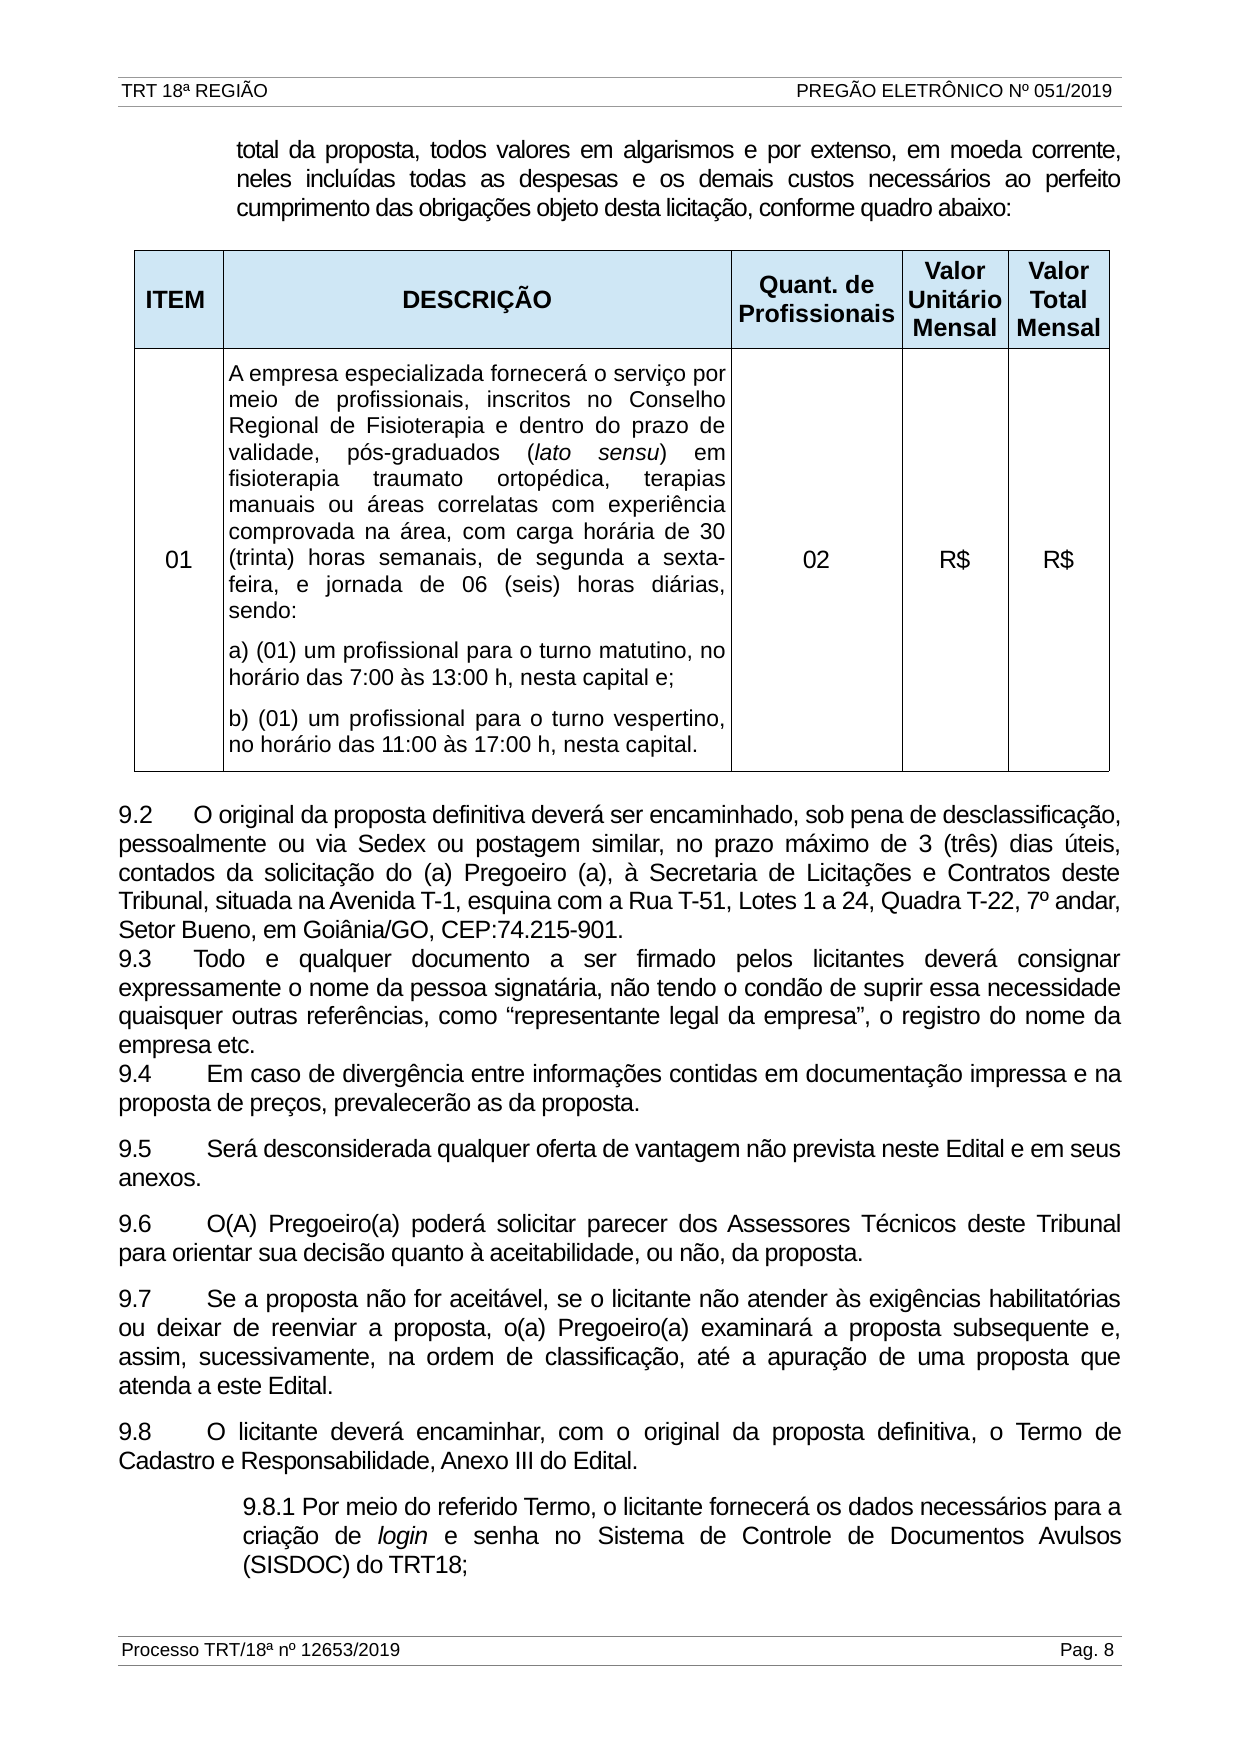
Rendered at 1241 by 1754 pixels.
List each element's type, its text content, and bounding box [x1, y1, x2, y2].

table_cell A empresa especializada fornecerá o serviço por meio de profissionais, inscritos no Conselho Regional de Fisioterapia e dentro do prazo de validade, pós-graduados (lato sensu) em fisioterapia traumato ortopédica, terapias manuais ou áreas correlatas com experiência comprovada na área, com carga horária de 30 (trinta) horas semanais, de segunda a sexta-feira, e jornada de 06 (seis) horas diárias, sendo: a) (01) um profissional para o turno matutino, no horário das 7:00 às 13:00 h, nesta capital e; b) (01) um profissional para o turno vespertino, no horário das 11:00 às 17:00 h, nesta capital. [224, 349, 731, 771]
table_cell 02 [732, 349, 902, 771]
table_header Valor Total Mensal [1009, 251, 1109, 348]
list 9.5 Será desconsiderada qualquer oferta de vantagem não prevista neste Edital e em seus anexos. [118, 1134, 1122, 1192]
text 9.3 Todo e qualquer documento a ser firmado pelos licitantes deverá consignar expressamente o nome da pessoa signatária, não tendo o condão de suprir essa necessidade quaisquer outras referências, como “representante legal da empresa”, o registro do nome da empresa etc. [118, 944, 1122, 1059]
text 9.2 O original da proposta definitiva deverá ser encaminhado, sob pena de desclassificação, pessoalmente ou via Sedex ou postagem similar, no prazo máximo de 3 (três) dias úteis, contados da solicitação do (a) Pregoeiro (a), à Secretaria de Licitações e Contratos deste Tribunal, situada na Avenida T-1, esquina com a Rua T-51, Lotes 1 a 24, Quadra T-22, 7º andar, Setor Bueno, em Goiânia/GO, CEP:74.215-901. [118, 800, 1122, 944]
table_header DESCRIÇÃO [224, 251, 731, 348]
table_header ITEM [135, 251, 223, 348]
list 9.7 Se a proposta não for aceitável, se o licitante não atender às exigências habilitatórias ou deixar de reenviar a proposta, o(a) Pregoeiro(a) examinará a proposta subsequente e, assim, sucessivamente, na ordem de classificação, até a apuração de uma proposta que atenda a este Edital. [118, 1284, 1122, 1399]
table_cell 01 [135, 349, 223, 771]
list 9.6 O(A) Pregoeiro(a) poderá solicitar parecer dos Assessores Técnicos deste Tribunal para orientar sua decisão quanto à aceitabilidade, ou não, da proposta. [118, 1209, 1122, 1267]
text total da proposta, todos valores em algarismos e por extenso, em moeda corrente, neles incluídas todas as despesas e os demais custos necessários ao perfeito cumprimento das obrigações objeto desta licitação, conforme quadro abaixo: [236, 136, 1122, 222]
table_cell R$ [1009, 349, 1109, 771]
table_cell R$ [903, 349, 1008, 771]
table_header Valor Unitário Mensal [903, 251, 1008, 348]
list 9.8.1 Por meio do referido Termo, o licitante fornecerá os dados necessários para a criação de login e senha no Sistema de Controle de Documentos Avulsos (SISDOC) do TRT18; [242, 1492, 1122, 1579]
list 9.4 Em caso de divergência entre informações contidas em documentação impressa e na proposta de preços, prevalecerão as da proposta. [118, 1059, 1122, 1116]
list 9.8 O licitante deverá encaminhar, com o original da proposta definitiva, o Termo de Cadastro e Responsabilidade, Anexo III do Edital. [118, 1417, 1122, 1475]
table_header Quant. de Profissionais [732, 251, 902, 348]
